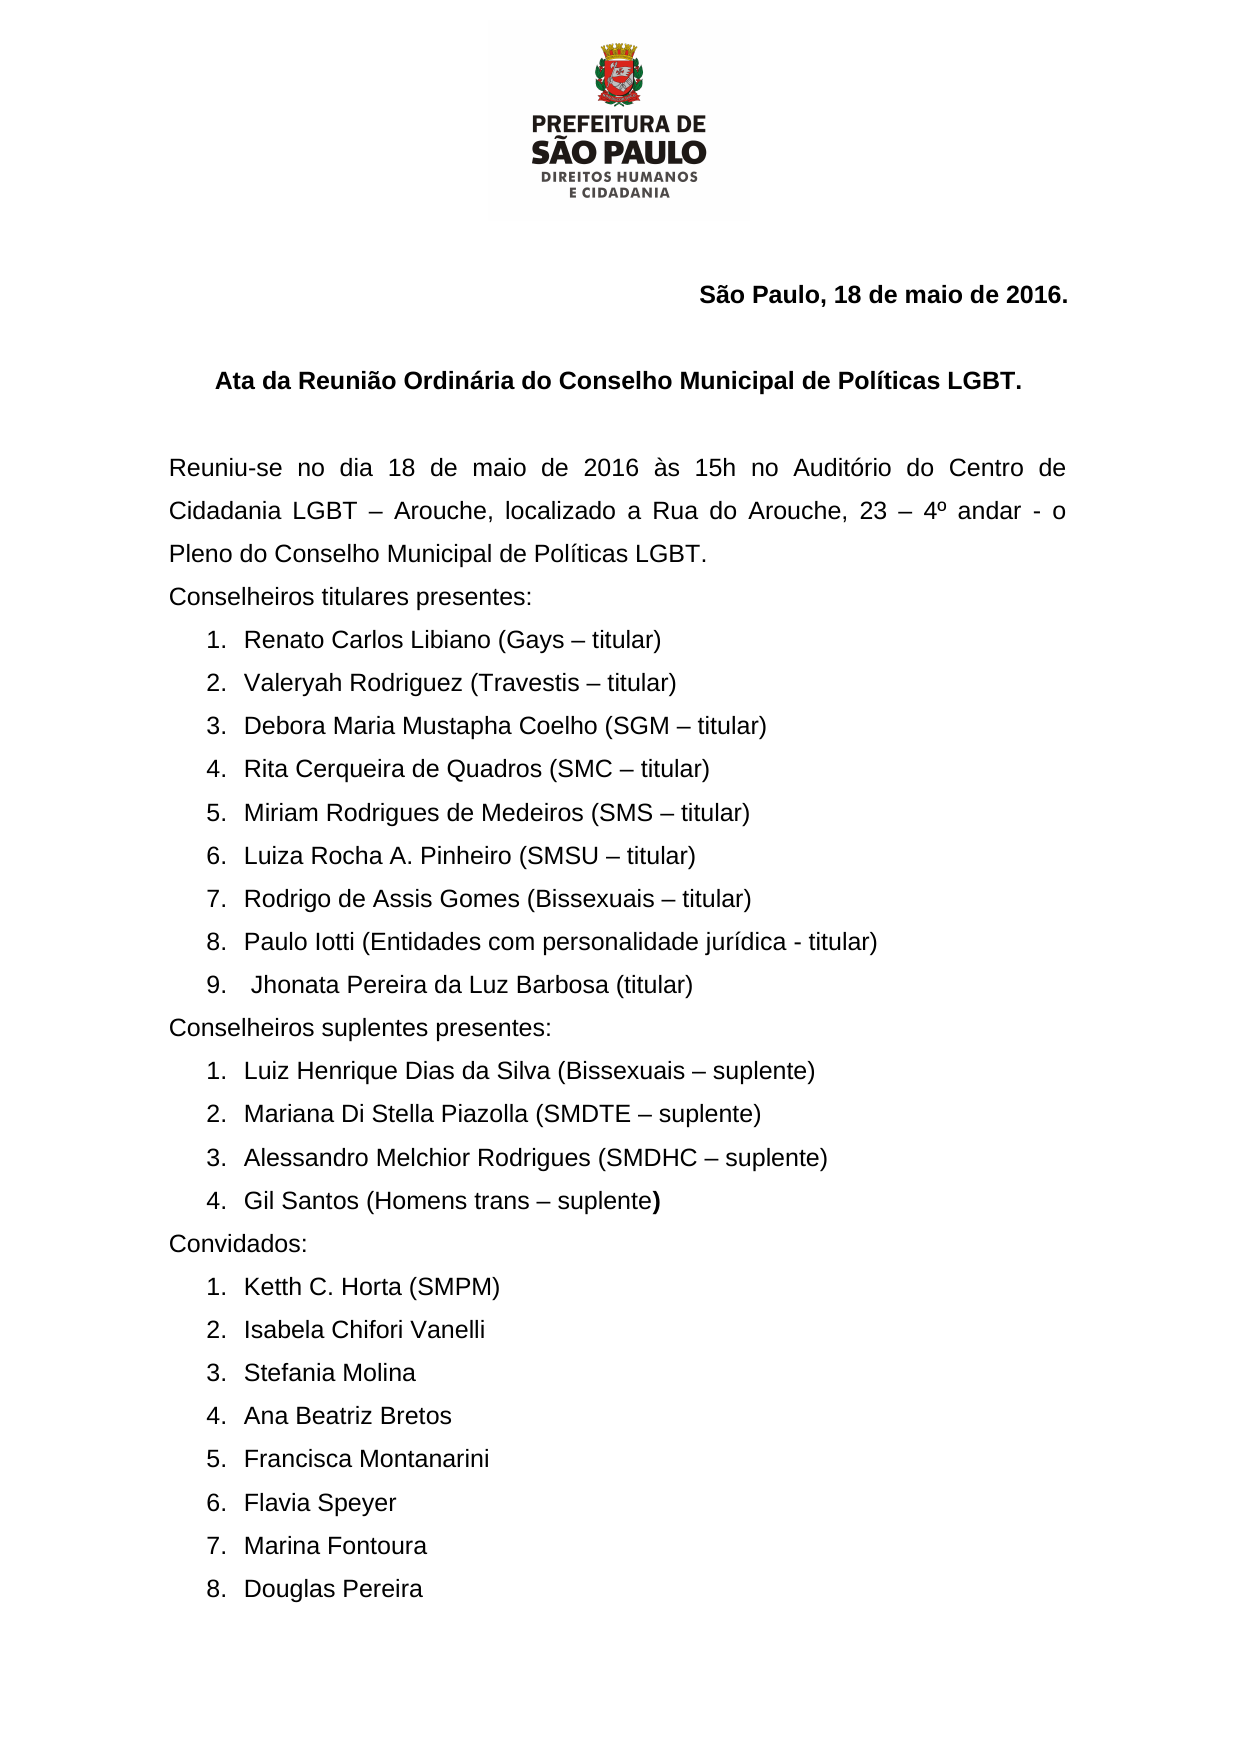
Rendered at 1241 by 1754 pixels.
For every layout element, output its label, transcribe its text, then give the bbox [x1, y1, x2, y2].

list Flavia Speyer [206, 1487, 1069, 1516]
list Ketth C. Horta (SMPM) [206, 1272, 1069, 1301]
list Mariana Di Stella Piazolla (SMDTE – suplente) [206, 1099, 1069, 1128]
list Stefania Molina [206, 1358, 1069, 1387]
list Rodrigo de Assis Gomes (Bissexuais – titular) [206, 884, 1069, 912]
list Valeryah Rodriguez (Travestis – titular) [206, 668, 1069, 697]
list Miriam Rodrigues de Medeiros (SMS – titular) [206, 797, 1069, 826]
list Gil Santos (Homens trans – suplente) [206, 1186, 1069, 1214]
list Isabela Chifori Vanelli [206, 1315, 1069, 1344]
list Rita Cerqueira de Quadros (SMC – titular) [206, 754, 1069, 783]
list Luiza Rocha A. Pinheiro (SMSU – titular) [206, 841, 1069, 869]
list Francisca Montanarini [206, 1444, 1069, 1473]
list Ana Beatriz Bretos [206, 1401, 1069, 1430]
text Convidados: [169, 1229, 1069, 1257]
list Douglas Pereira [206, 1574, 1069, 1602]
list Alessandro Melchior Rodrigues (SMDHC – suplente) [206, 1142, 1069, 1171]
text Conselheiros suplentes presentes: [169, 1013, 1069, 1042]
text Reuniu-se no dia 18 de maio de 2016 às 15h no Auditório do Centro de Cidadania LGBT – Arouche, localizado a Rua do Arouche, 23 – 4º andar - o Pleno do Conselho Municipal de Políticas LGBT. [169, 452, 1069, 567]
text São Paulo, 18 de maio de 2016. [169, 280, 1069, 309]
list Debora Maria Mustapha Coelho (SGM – titular) [206, 711, 1069, 740]
list Marina Fontoura [206, 1531, 1069, 1559]
text Conselheiros titulares presentes: [169, 582, 1069, 611]
list Renato Carlos Libiano (Gays – titular) [206, 625, 1069, 654]
text Ata da Reunião Ordinária do Conselho Municipal de Políticas LGBT. [169, 366, 1069, 395]
list Luiz Henrique Dias da Silva (Bissexuais – suplente) [206, 1056, 1069, 1085]
list Jhonata Pereira da Luz Barbosa (titular) [206, 970, 1069, 999]
list Paulo Iotti (Entidades com personalidade jurídica - titular) [206, 927, 1069, 956]
